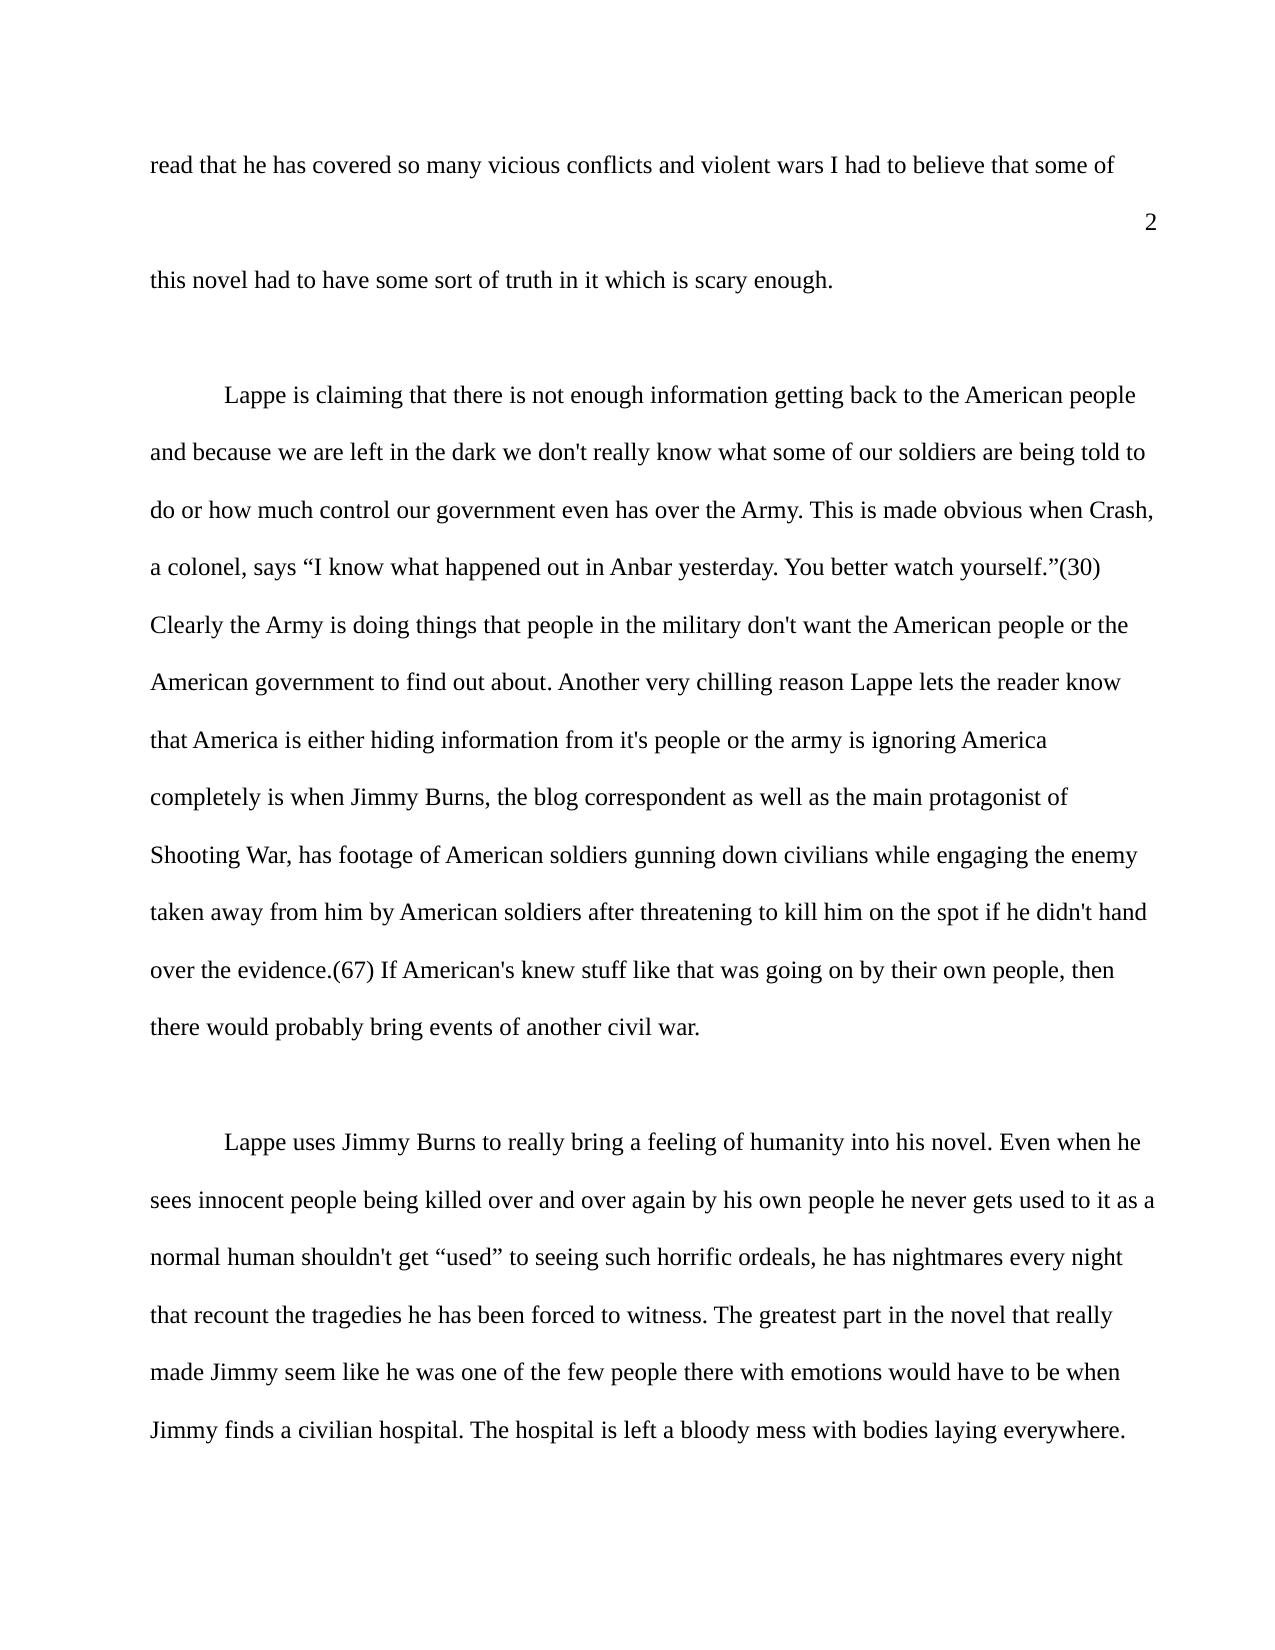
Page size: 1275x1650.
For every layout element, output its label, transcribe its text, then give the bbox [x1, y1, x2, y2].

text Lappe uses Jimmy Burns to really bring a feeling of humanity into his novel. Even when he sees innocent people being killed over and over again by his own people he never gets used to it as a normal human shouldn't get “used” to seeing such horrific ordeals, he has nightmares every night that recount the tragedies he has been forced to witness. The greatest part in the novel that really made Jimmy seem like he was one of the few people there with emotions would have to be when Jimmy finds a civilian hospital. The hospital is left a bloody mess with bodies laying everywhere. [150, 1127, 1157, 1444]
text 2 [150, 207, 1157, 236]
text read that he has covered so many vicious conflicts and violent wars I had to believe that some of [150, 150, 1157, 179]
text Lappe is claiming that there is not enough information getting back to the American people and because we are left in the dark we don't really know what some of our soldiers are being told to do or how much control our government even has over the Army. This is made obvious when Crash, a colonel, says “I know what happened out in Anbar yesterday. You better watch yourself.”(30) Clearly the Army is doing things that people in the military don't want the American people or the American government to find out about. Another very chilling reason Lappe lets the reader know that America is either hiding information from it's people or the army is ignoring America completely is when Jimmy Burns, the blog correspondent as well as the main protagonist of Shooting War, has footage of American soldiers gunning down civilians while engaging the enemy taken away from him by American soldiers after threatening to kill him on the spot if he didn't hand over the evidence.(67) If American's knew stuff like that was going on by their own people, then there would probably bring events of another civil war. [150, 380, 1157, 1041]
text this novel had to have some sort of truth in it which is scary enough. [150, 265, 1157, 294]
